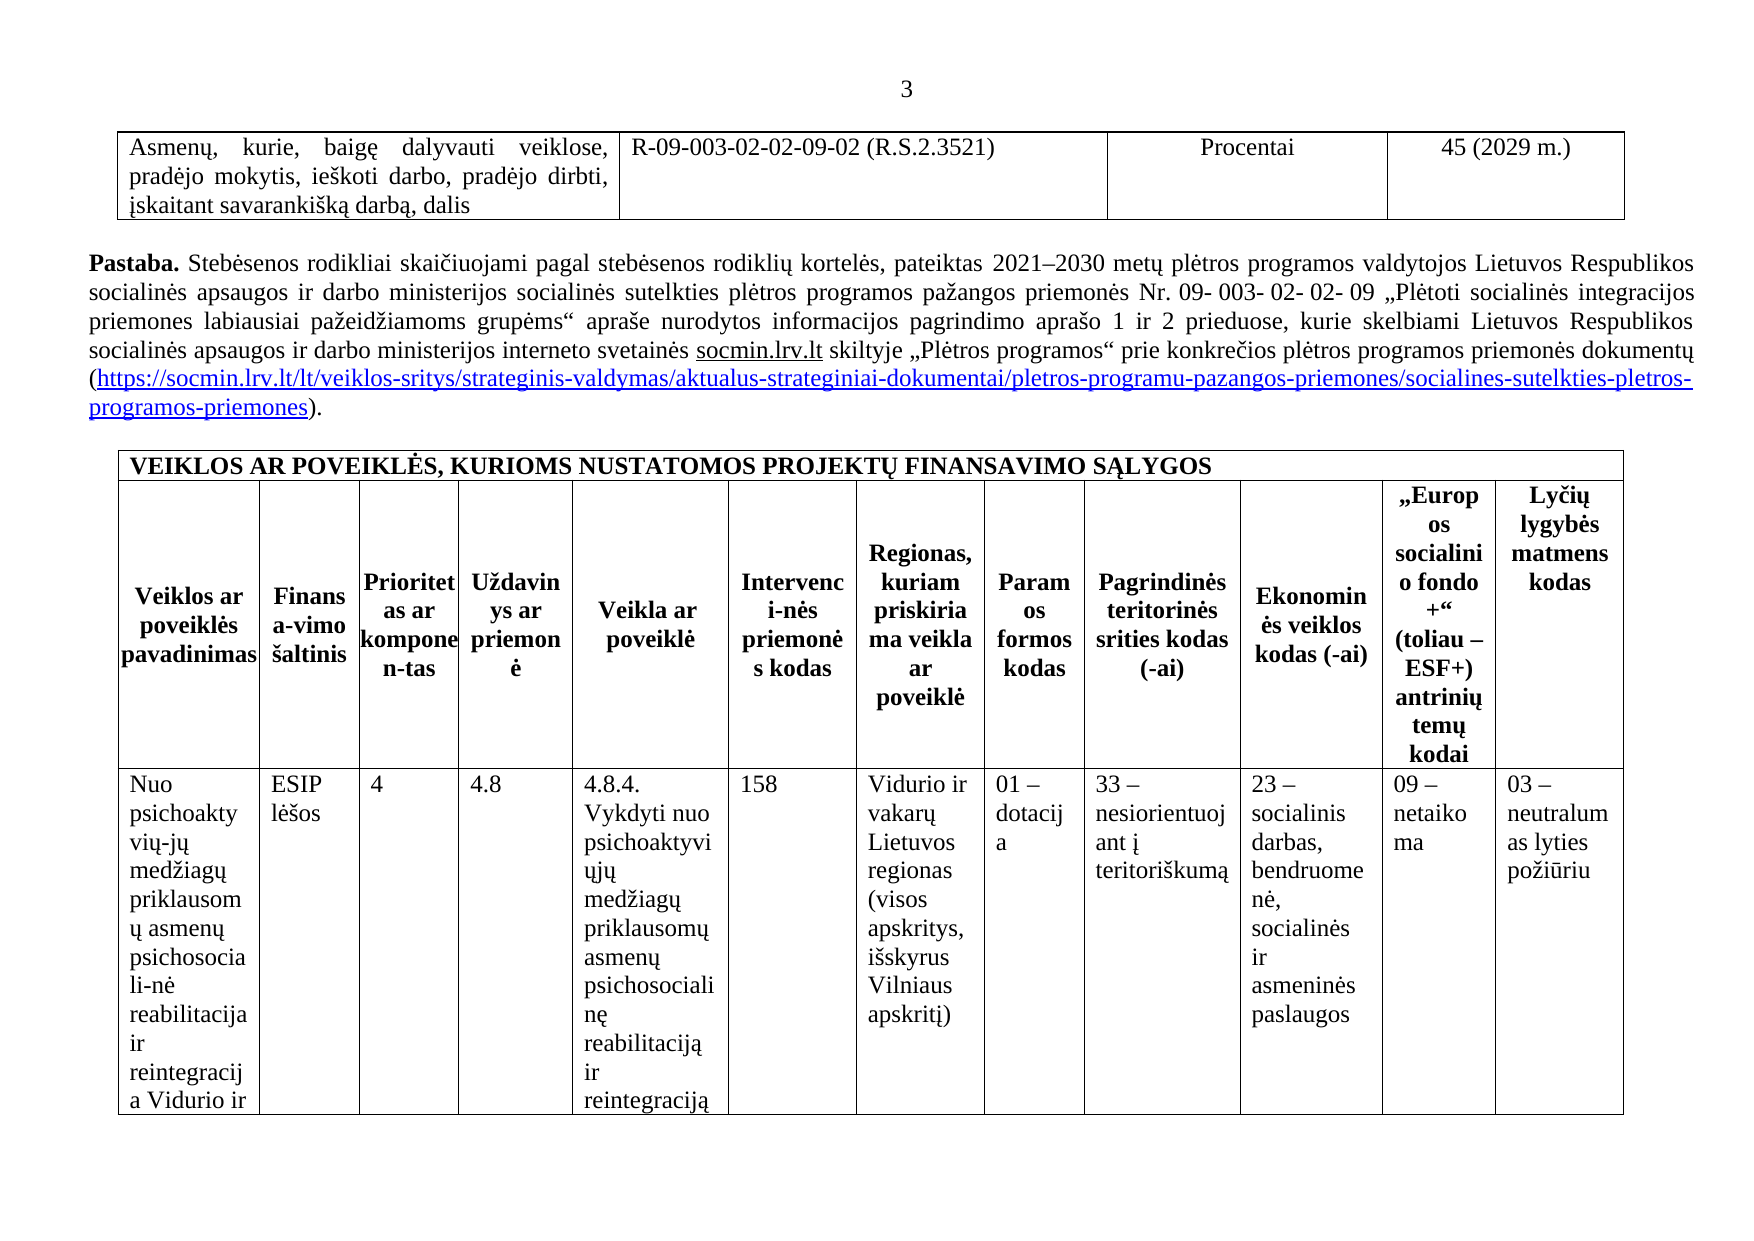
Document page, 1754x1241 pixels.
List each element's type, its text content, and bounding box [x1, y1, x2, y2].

table_cell 01 – dotacija [985, 769, 1084, 1114]
table_cell 4.8.4. Vykdyti nuo psichoaktyviųjų medžiagų priklausomų asmenų psichosocialinę reabilitaciją ir reintegraciją [573, 769, 728, 1114]
table_cell 09 – netaikoma [1383, 769, 1495, 1114]
table_cell 23 – socialinis darbas, bendruomenė, socialinės ir asmeninės paslaugos [1241, 769, 1382, 1114]
table_cell 158 [729, 769, 856, 1114]
table_header VEIKLOS AR POVEIKLĖS, KURIOMS NUSTATOMOS PROJEKTŲ FINANSAVIMO SĄLYGOS [119, 451, 1623, 479]
table_cell ESIP lėšos [260, 769, 359, 1114]
table_cell Intervenci-nės priemonės kodas [729, 481, 856, 768]
table_cell Asmenų, kurie, baigę dalyvauti veiklose, pradėjo mokytis, ieškoti darbo, pradėjo dirbti, įskaitant savarankišką darbą, dalis [118, 133, 619, 219]
table_cell 33 – nesiorientuojant į teritoriškumą [1085, 769, 1240, 1114]
table_cell 03 – neutralumas lyties požiūriu [1496, 769, 1623, 1114]
table_cell Veikla ar poveiklė [573, 481, 728, 768]
table_cell Finansa-vimo šaltinis [260, 481, 359, 768]
table_cell Nuo psichoaktyvių-jų medžiagų priklausomų asmenų psichosociali-nė reabilitacija ir reintegracija Vidurio ir [119, 769, 259, 1114]
text Pastaba. Stebėsenos rodikliai skaičiuojami pagal stebėsenos rodiklių kortelės, pateiktas 2021–2030 metų plėtros programos valdytojos Lietuvos Respublikos socialinės apsaugos ir darbo ministerijos socialinės sutelkties plėtros programos pažangos priemonės Nr. 09- 003- 02- 02- 09 „Plėtoti socialinės integracijos priemones labiausiai pažeidžiamoms grupėms“ apraše nurodytos informacijos pagrindimo aprašo 1 ir 2 prieduose, kurie skelbiami Lietuvos Respublikos socialinės apsaugos ir darbo ministerijos interneto svetainės socmin.lrv.lt skiltyje „Plėtros programos“ prie konkrečios plėtros programos priemonės dokumentų (https://socmin.lrv.lt/lt/veiklos-sritys/strateginis-valdymas/aktualus-strateginiai-dokumentai/pletros-programu-pazangos-priemones/socialines-sutelkties-pletros-programos-priemones). [88, 248, 1695, 421]
table_cell Regionas, kuriam priskiriama veikla ar poveiklė [857, 481, 984, 768]
table_cell Veiklos ar poveiklės pavadinimas [119, 481, 259, 768]
table_cell Lyčių lygybės matmens kodas [1496, 481, 1623, 768]
table_cell Prioritetas ar komponen-tas [360, 481, 458, 768]
table_cell Vidurio ir vakarų Lietuvos regionas (visos apskritys, išskyrus Vilniaus apskritį) [857, 769, 984, 1114]
table_cell Pagrindinės teritorinės srities kodas (-ai) [1085, 481, 1240, 768]
table_cell Uždavinys ar priemonė [459, 481, 572, 768]
table_cell Paramos formos kodas [985, 481, 1084, 768]
table_cell R-09-003-02-02-09-02 (R.S.2.3521) [620, 133, 1107, 219]
table_cell 4.8 [459, 769, 572, 1114]
table_cell Ekonominės veiklos kodas (-ai) [1241, 481, 1382, 768]
table_cell „Europos socialinio fondo +“ (toliau – ESF+) antrinių temų kodai [1383, 481, 1495, 768]
table_cell 45 (2029 m.) [1388, 133, 1624, 219]
table_cell 4 [360, 769, 458, 1114]
table_cell Procentai [1108, 133, 1387, 219]
